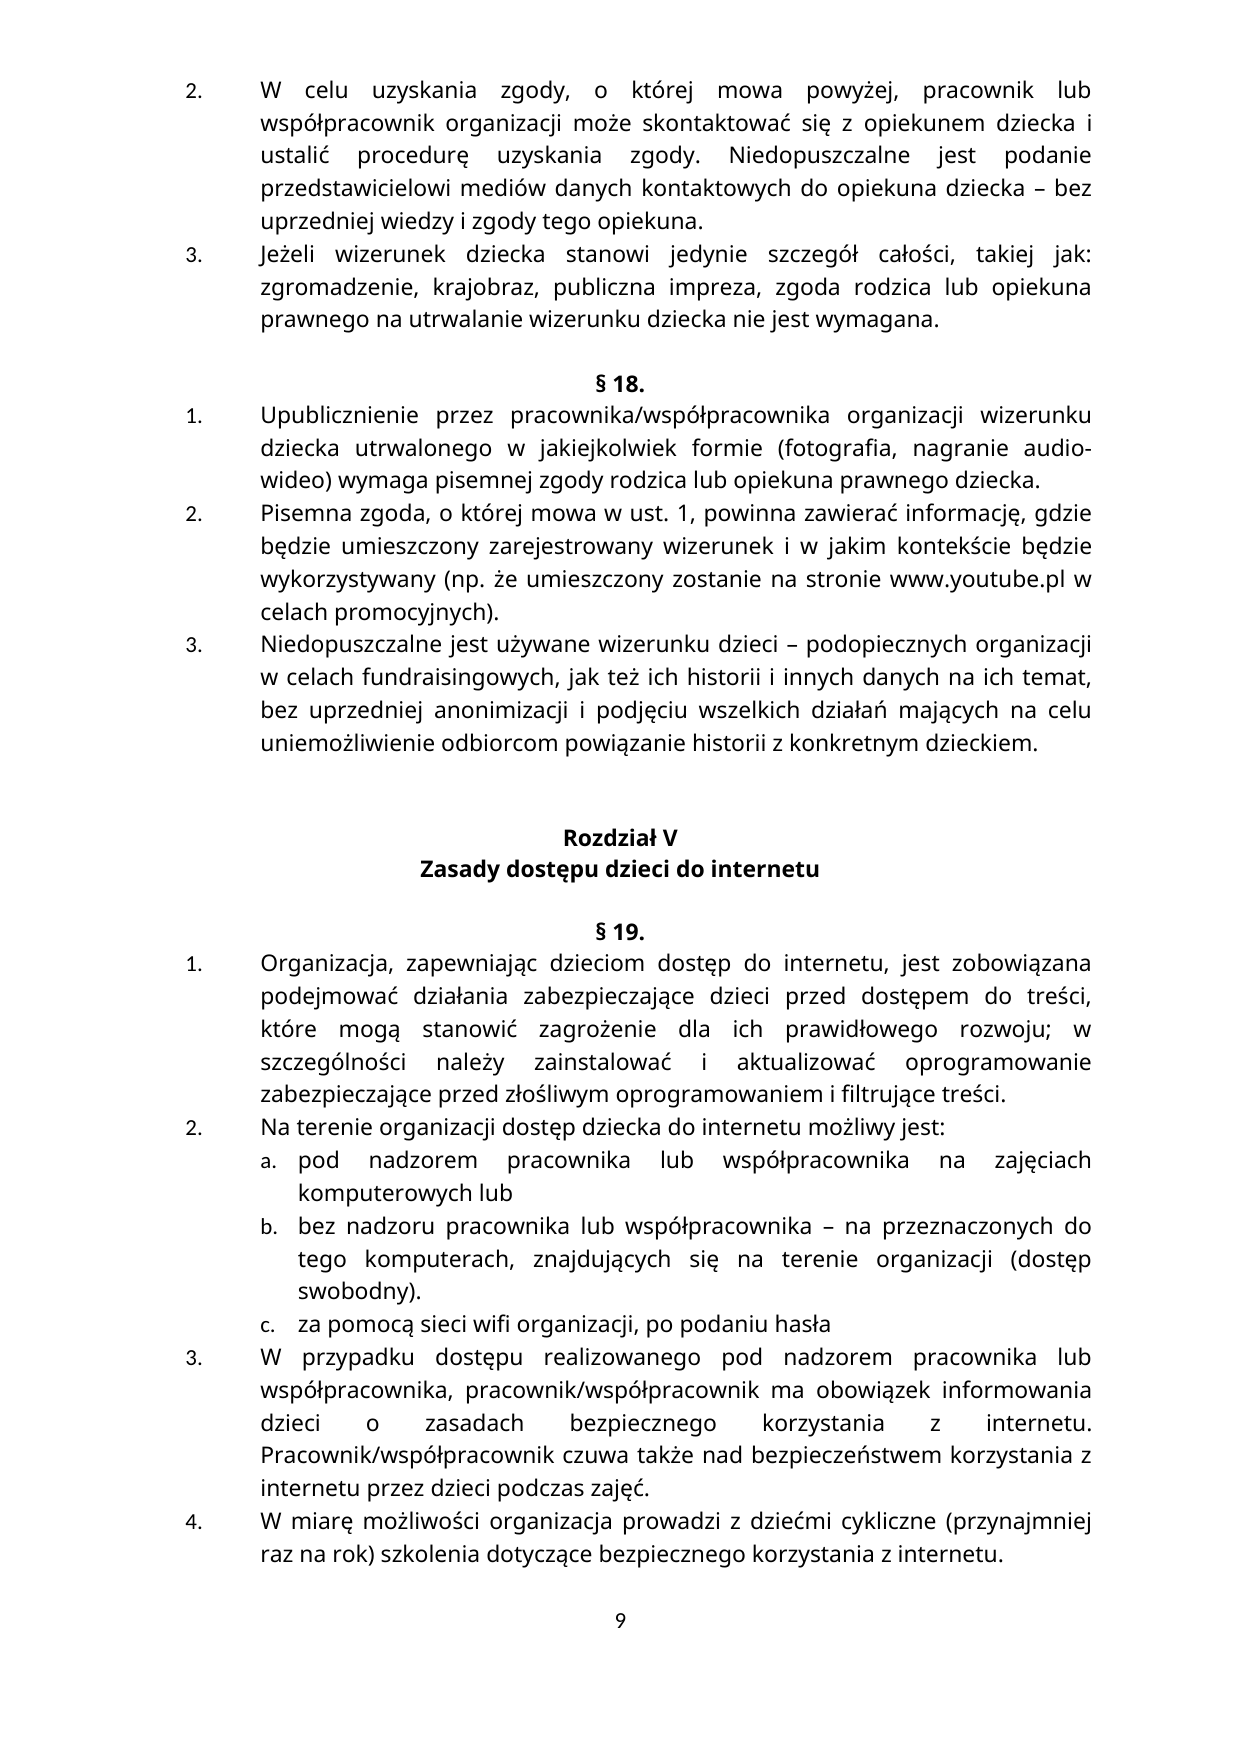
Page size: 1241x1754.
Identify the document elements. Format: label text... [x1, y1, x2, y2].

list W miarę możliwości organizacja prowadzi z dziećmi cykliczne (przynajmniej raz na rok) szkolenia dotyczące bezpiecznego korzystania z internetu. [185, 1505, 1093, 1569]
text § 19. [148, 916, 1093, 947]
list Niedopuszczalne jest używane wizerunku dzieci – podopiecznych organizacji w celach fundraisingowych, jak też ich historii i innych danych na ich temat, bez uprzedniej anonimizacji i podjęciu wszelkich działań mających na celu uniemożliwienie odbiorcom powiązanie historii z konkretnym dzieckiem. [185, 628, 1093, 758]
text Rozdział V [148, 822, 1093, 853]
list Pisemna zgoda, o której mowa w ust. 1, powinna zawierać informację, gdzie będzie umieszczony zarejestrowany wizerunek i w jakim kontekście będzie wykorzystywany (np. że umieszczony zostanie na stronie www.youtube.pl w celach promocyjnych). [185, 497, 1093, 627]
text § 18. [148, 367, 1093, 399]
list pod nadzorem pracownika lub współpracownika na zajęciach komputerowych lub [260, 1144, 1093, 1208]
list za pomocą sieci wifi organizacji, po podaniu hasła [260, 1308, 1093, 1339]
list Upublicznienie przez pracownika/współpracownika organizacji wizerunku dziecka utrwalonego w jakiejkolwiek formie (fotografia, nagranie audio-wideo) wymaga pisemnej zgody rodzica lub opiekuna prawnego dziecka. [185, 399, 1093, 496]
list Organizacja, zapewniając dzieciom dostęp do internetu, jest zobowiązana podejmować działania zabezpieczające dzieci przed dostępem do treści, które mogą stanowić zagrożenie dla ich prawidłowego rozwoju; w szczególności należy zainstalować i aktualizować oprogramowanie zabezpieczające przed złośliwym oprogramowaniem i filtrujące treści. [185, 947, 1093, 1110]
list W przypadku dostępu realizowanego pod nadzorem pracownika lub współpracownika, pracownik/współpracownik ma obowiązek informowania dzieci o zasadach bezpiecznego korzystania z internetu. Pracownik/współpracownik czuwa także nad bezpieczeństwem korzystania z internetu przez dzieci podczas zajęć. [185, 1341, 1093, 1503]
text Zasady dostępu dzieci do internetu [148, 853, 1093, 885]
list Jeżeli wizerunek dziecka stanowi jedynie szczegół całości, takiej jak: zgromadzenie, krajobraz, publiczna impreza, zgoda rodzica lub opiekuna prawnego na utrwalanie wizerunku dziecka nie jest wymagana. [185, 238, 1093, 335]
list Na terenie organizacji dostęp dziecka do internetu możliwy jest: [185, 1111, 1093, 1142]
list W celu uzyskania zgody, o której mowa powyżej, pracownik lub współpracownik organizacji może skontaktować się z opiekunem dziecka i ustalić procedurę uzyskania zgody. Niedopuszczalne jest podanie przedstawicielowi mediów danych kontaktowych do opiekuna dziecka – bez uprzedniej wiedzy i zgody tego opiekuna. [185, 74, 1093, 236]
list bez nadzoru pracownika lub współpracownika – na przeznaczonych do tego komputerach, znajdujących się na terenie organizacji (dostęp swobodny). [260, 1210, 1093, 1307]
